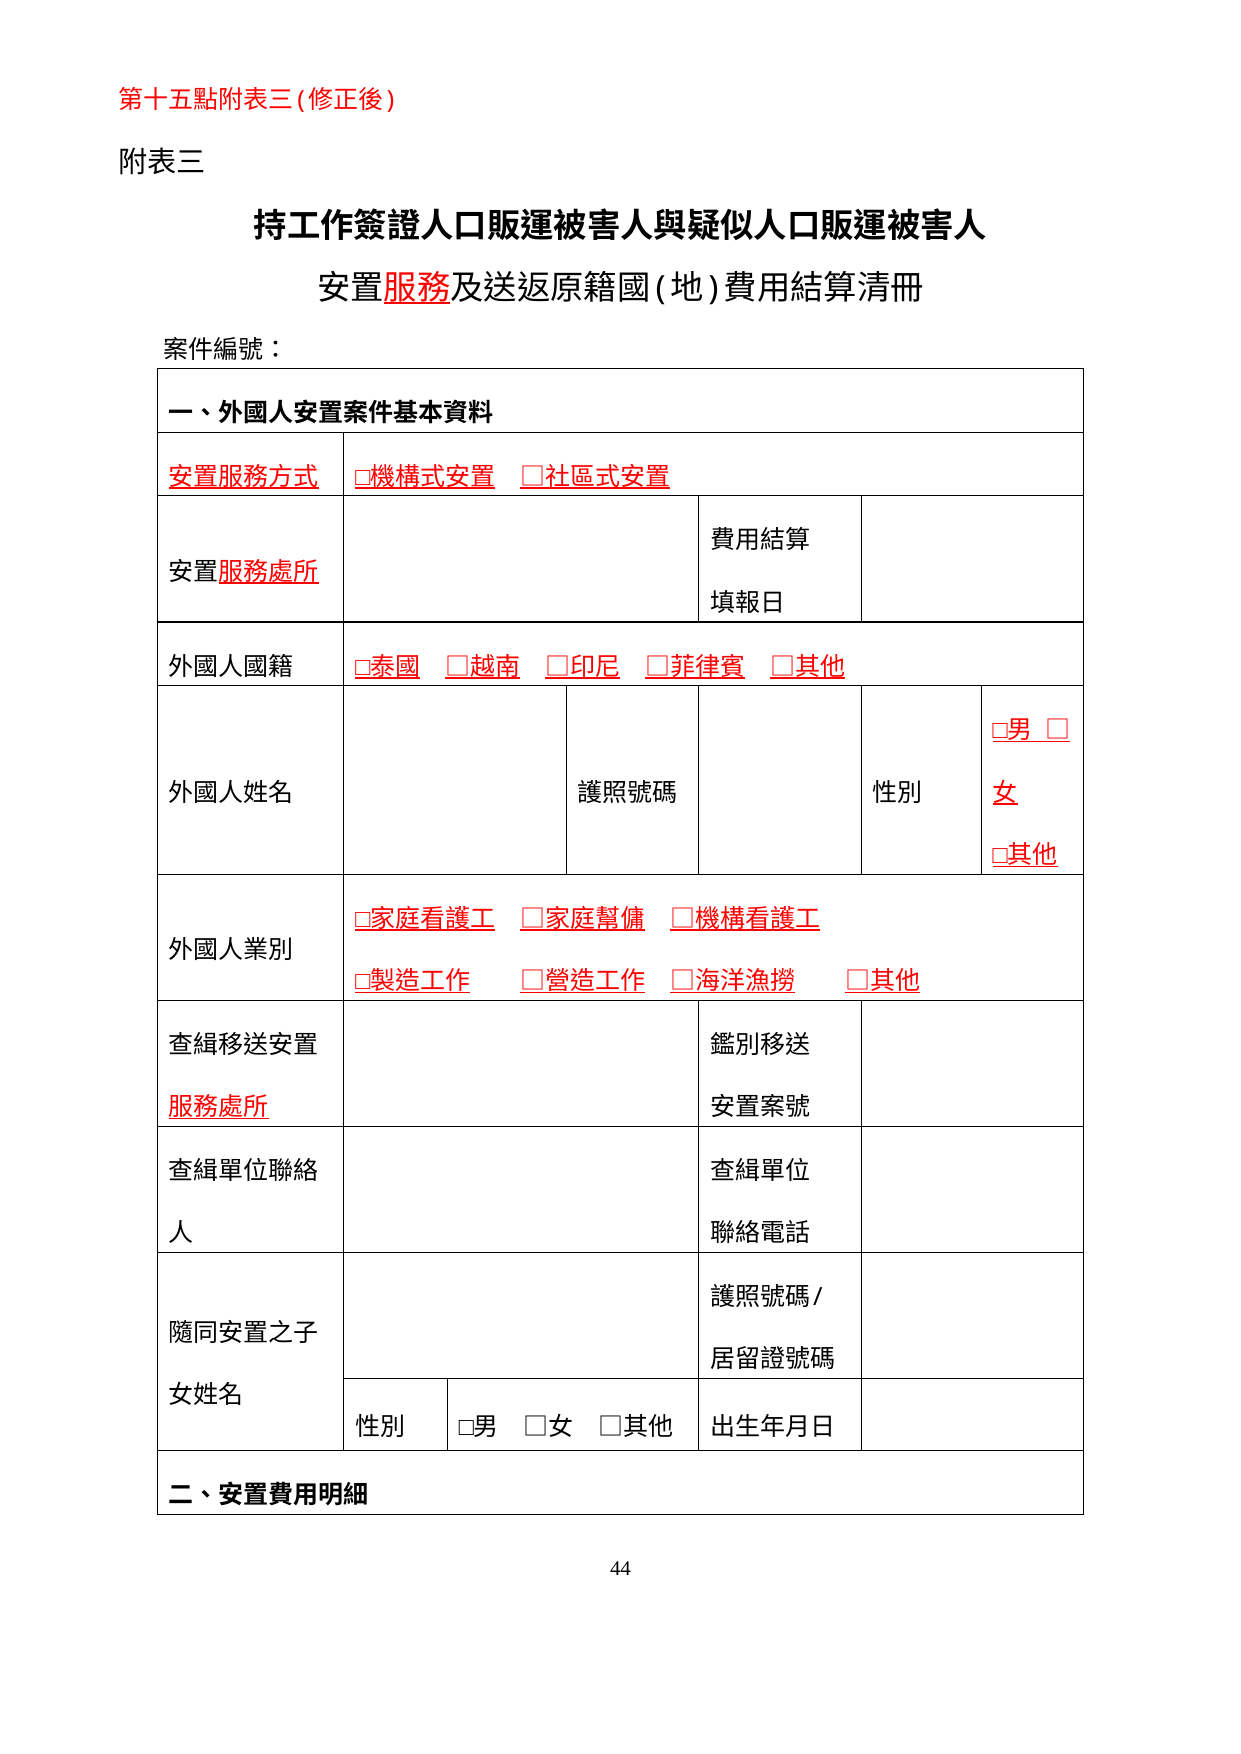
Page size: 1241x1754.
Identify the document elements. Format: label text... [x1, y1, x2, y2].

table_cell 查緝單位聯絡人 [158, 1127, 343, 1252]
table_header 一、外國人安置案件基本資料 [158, 369, 1083, 432]
table_cell 外國人國籍 [158, 623, 343, 685]
table_cell [862, 1253, 1083, 1378]
text 持工作簽證人口販運被害人與疑似人口販運被害人 安置服務及送返原籍國(地)費用結算清冊 [118, 181, 1122, 306]
table_cell [344, 1127, 698, 1252]
table_cell [862, 496, 1083, 621]
text 附表三 [118, 118, 1122, 181]
table_cell 隨同安置之子女姓名 [158, 1253, 343, 1450]
table_cell 性別 [344, 1379, 447, 1450]
table_cell [862, 1001, 1083, 1126]
table_cell 查緝移送安置服務處所 [158, 1001, 343, 1126]
table_cell [344, 1001, 698, 1126]
table_cell 鑑別移送 安置案號 [699, 1001, 861, 1126]
table_cell 二、安置費用明細 [158, 1451, 1083, 1514]
table_cell □泰國 □越南 □印尼 □菲律賓 □其他 [344, 623, 1083, 685]
table_cell [699, 686, 861, 873]
table_cell 安置服務處所 [158, 496, 343, 621]
table_cell □男 □女 □其他 [448, 1379, 698, 1450]
table_cell 護照號碼/ 居留證號碼 [699, 1253, 861, 1378]
table_cell 外國人業別 [158, 875, 343, 999]
table_cell 出生年月日 [699, 1379, 861, 1450]
table_cell □機構式安置 □社區式安置 [344, 433, 1083, 495]
table_cell [862, 1379, 1083, 1450]
table_cell 費用結算 填報日 [699, 496, 861, 621]
table_cell [344, 686, 566, 873]
text 案件編號： [118, 306, 1122, 368]
text 第十五點附表三(修正後) [118, 56, 1122, 118]
table_cell [344, 496, 698, 621]
table_cell 查緝單位 聯絡電話 [699, 1127, 861, 1252]
table_cell [862, 1127, 1083, 1252]
table_cell [344, 1253, 698, 1378]
table_cell 護照號碼 [567, 686, 698, 873]
table_cell 安置服務方式 [158, 433, 343, 495]
table_cell □男 □女 □其他 [982, 686, 1083, 873]
table_cell 性別 [862, 686, 981, 873]
table_cell □家庭看護工 □家庭幫傭 □機構看護工 □製造工作 □營造工作 □海洋漁撈 □其他 [344, 875, 1083, 999]
table_cell 外國人姓名 [158, 686, 343, 873]
